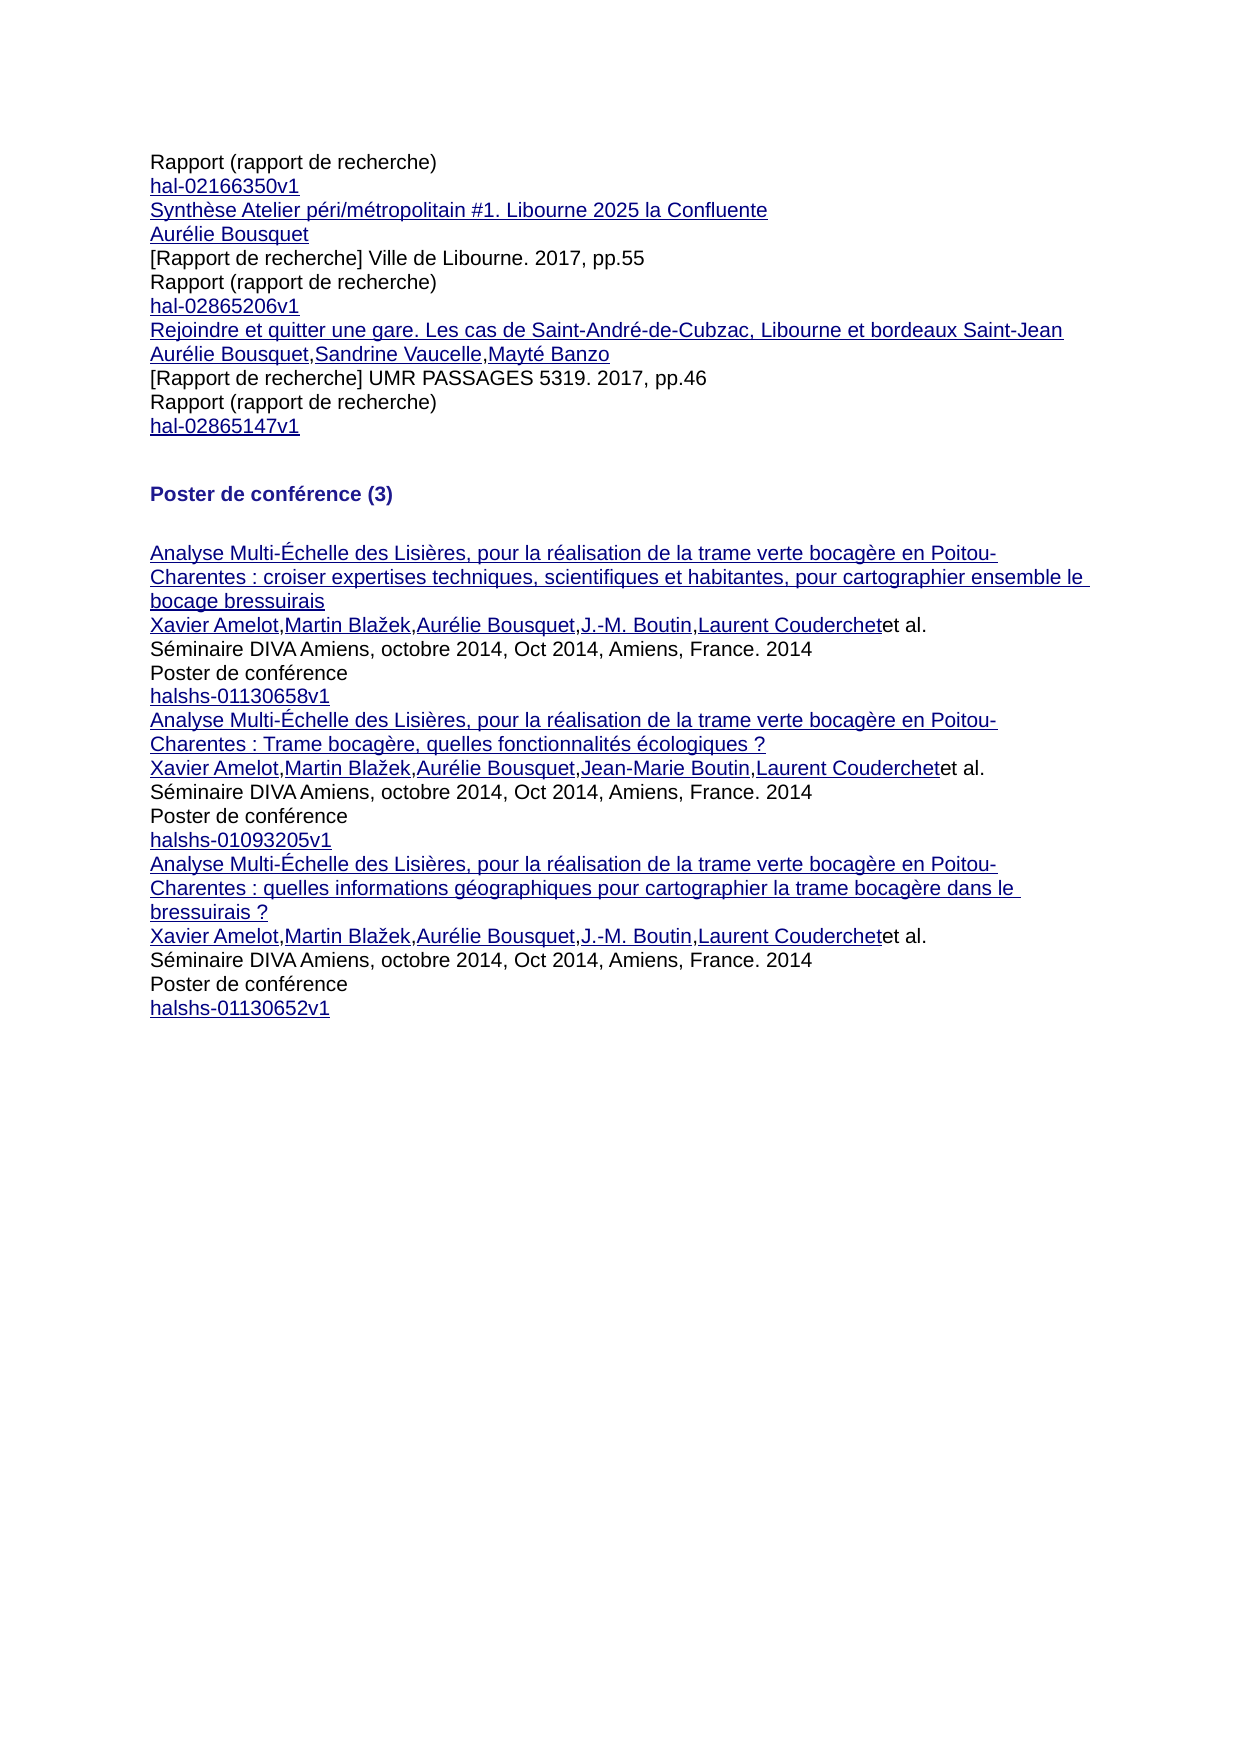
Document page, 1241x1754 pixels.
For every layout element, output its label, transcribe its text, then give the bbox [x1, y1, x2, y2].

subtitle Poster de conférence (3) [150, 482, 1090, 506]
table_header Analyse Multi-Échelle des Lisières, pour la réalisation de la trame verte bocagère en Poitou-Charentes : croiser expertises techniques, scientifiques et habitantes, pour cartographier ensemble le [150, 541, 1090, 586]
table_cell Synthèse Atelier péri/métropolitain #1. Libourne 2025 la Confluente Aurélie Bousquet [Rapport de recherche] Ville de Libourne. 2017, pp.55 Rapport (rapport de recherche) hal-02865206v1 [150, 198, 1090, 318]
table_cell Analyse Multi-Échelle des Lisières, pour la réalisation de la trame verte bocagère en Poitou-Charentes : Trame bocagère, quelles fonctionnalités écologiques ? Xavier Amelot,Martin Blažek,Aurélie Bousquet,Jean-Marie Boutin,Laurent Couderchetet al. Séminaire DIVA Amiens, octobre 2014, Oct 2014, Amiens, France. 2014 Poster de conférence halshs-01093205v1 [150, 708, 1090, 852]
table_cell Analyse Multi-Échelle des Lisières, pour la réalisation de la trame verte bocagère en Poitou-Charentes : quelles informations géographiques pour cartographier la trame bocagère dans le bressuirais ? Xavier Amelot,Martin Blažek,Aurélie Bousquet,J.-M. Boutin,Laurent Couderchetet al. Séminaire DIVA Amiens, octobre 2014, Oct 2014, Amiens, France. 2014 Poster de conférence halshs-01130652v1 [150, 852, 1090, 1020]
table_cell Rejoindre et quitter une gare. Les cas de Saint-André-de-Cubzac, Libourne et bordeaux Saint-Jean Aurélie Bousquet,Sandrine Vaucelle,Mayté Banzo [Rapport de recherche] UMR PASSAGES 5319. 2017, pp.46 Rapport (rapport de recherche) hal-02865147v1 [150, 318, 1090, 437]
table_header bocage bressuirais Xavier Amelot,Martin Blažek,Aurélie Bousquet,J.-M. Boutin,Laurent Couderchetet al. Séminaire DIVA Amiens, octobre 2014, Oct 2014, Amiens, France. 2014 Poster de conférence halshs-01130658v1 [150, 587, 1090, 708]
table_cell Rapport (rapport de recherche) hal-02166350v1 [150, 150, 1090, 198]
